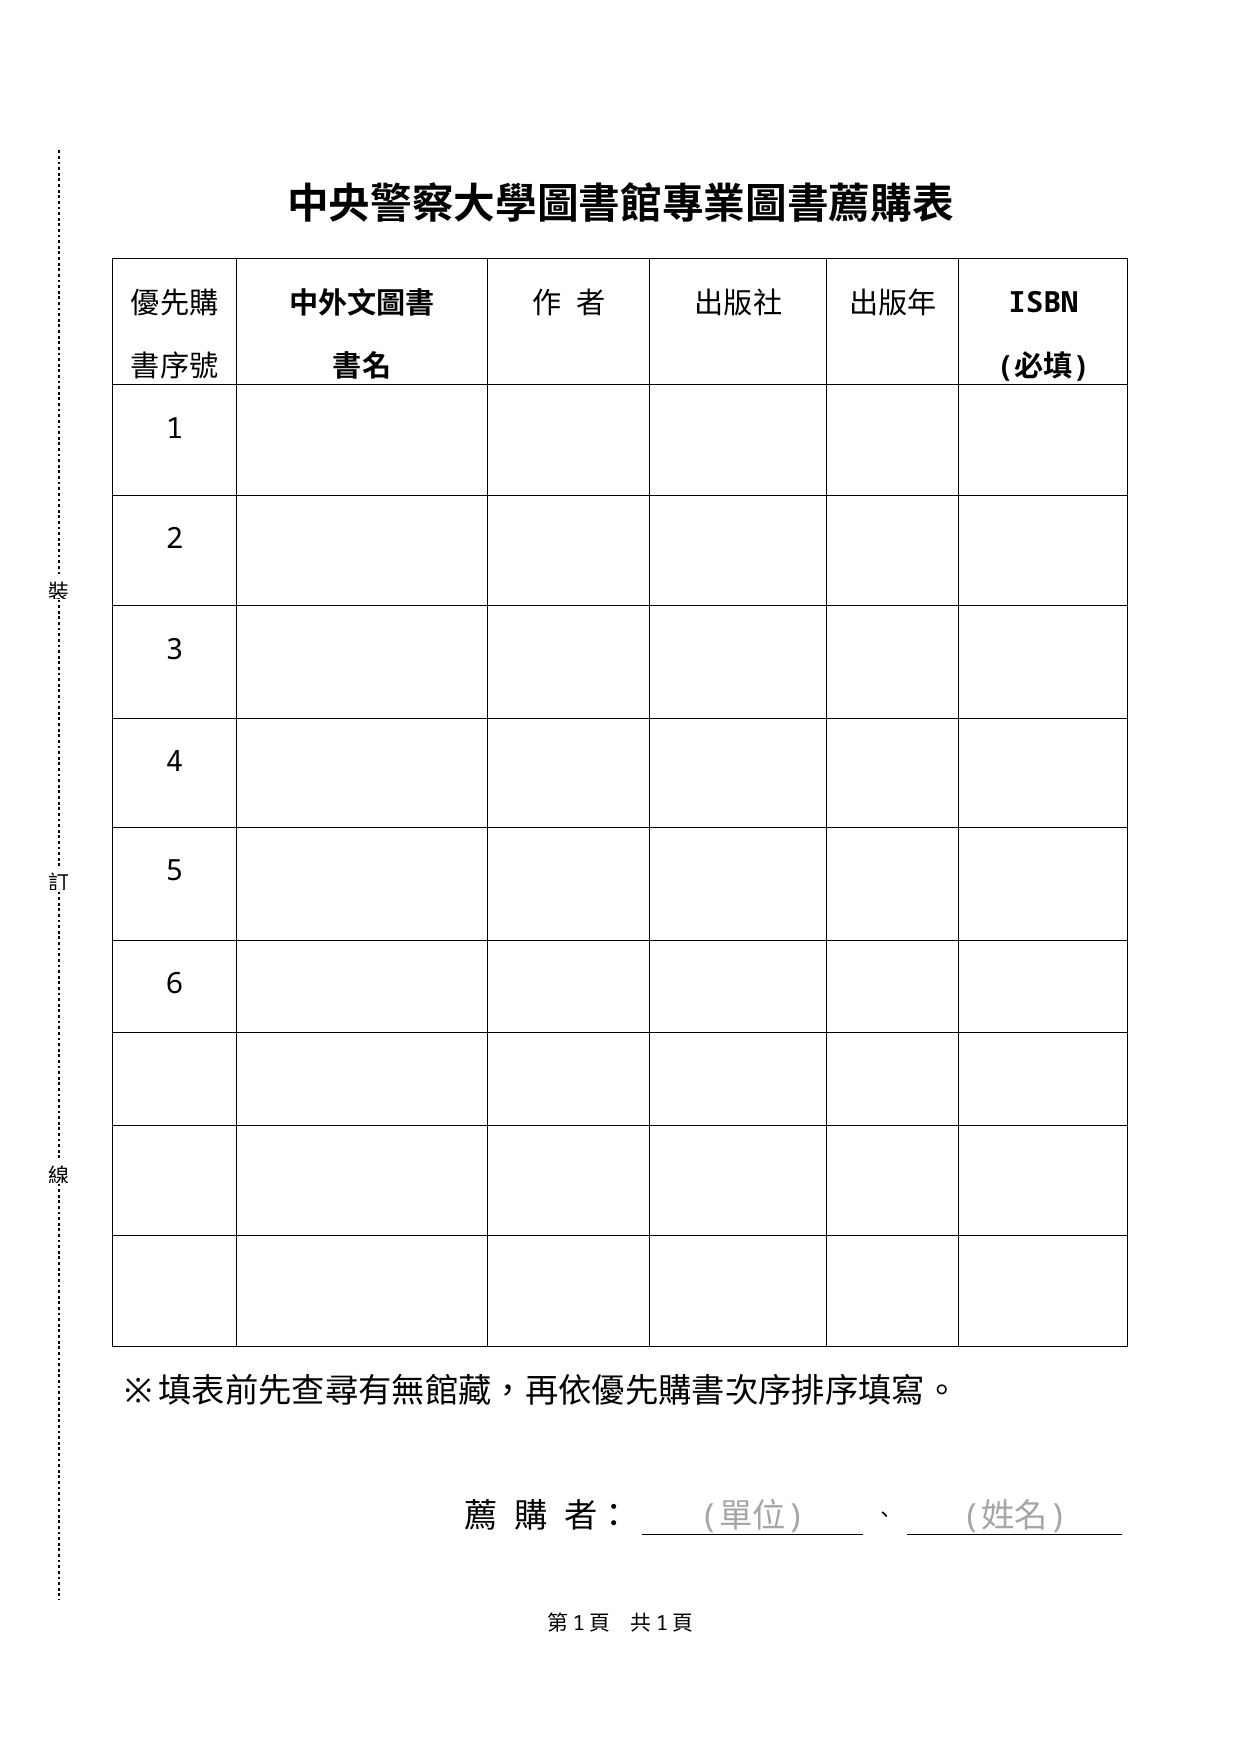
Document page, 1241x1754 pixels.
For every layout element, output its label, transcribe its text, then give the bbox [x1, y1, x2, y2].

table_cell [827, 1236, 958, 1346]
table_cell 3 [113, 606, 236, 717]
table_cell [237, 1033, 487, 1125]
table_cell [488, 1033, 649, 1125]
table_cell [650, 1033, 826, 1125]
table_cell [237, 828, 487, 939]
table_cell [488, 941, 649, 1032]
table_cell 5 [113, 828, 236, 939]
table_header (單位) [642, 1472, 863, 1534]
table_header 出版社 [650, 259, 826, 384]
table_cell [113, 1033, 236, 1125]
table_cell [488, 719, 649, 827]
table_header 、 [863, 1472, 907, 1534]
text 中央警察大學圖書館專業圖書薦購表 [118, 158, 1122, 221]
table_cell 1 [113, 385, 236, 495]
table_cell [827, 828, 958, 939]
table_cell [650, 719, 826, 827]
table_cell [650, 1126, 826, 1234]
table_cell [237, 1236, 487, 1346]
table_header (姓名) [907, 1472, 1122, 1534]
table_cell [237, 606, 487, 717]
table_cell [959, 828, 1127, 939]
table_header 中外文圖書 書名 [237, 259, 487, 384]
table_cell [827, 1126, 958, 1234]
table_cell [237, 496, 487, 605]
table_header 薦 購 者： [318, 1472, 642, 1534]
table_cell [488, 1126, 649, 1234]
table_cell [237, 385, 487, 495]
table_cell [488, 496, 649, 605]
table_cell [650, 941, 826, 1032]
table_cell [827, 496, 958, 605]
table_cell [959, 385, 1127, 495]
table_cell 4 [113, 719, 236, 827]
table_cell [488, 606, 649, 717]
table_cell [827, 385, 958, 495]
table_cell [959, 719, 1127, 827]
table_cell [959, 1236, 1127, 1346]
table_header 出版年 [827, 259, 958, 384]
table_cell [488, 385, 649, 495]
table_cell [650, 496, 826, 605]
table_cell 6 [113, 941, 236, 1032]
table_cell [237, 1126, 487, 1234]
table_header [118, 1472, 318, 1534]
table_cell [959, 941, 1127, 1032]
table_cell [113, 1126, 236, 1234]
table_cell [827, 719, 958, 827]
table_cell 2 [113, 496, 236, 605]
table_cell [650, 828, 826, 939]
table_cell [959, 1033, 1127, 1125]
table_cell [959, 606, 1127, 717]
table_cell [650, 385, 826, 495]
table_cell [827, 606, 958, 717]
table_cell [959, 1126, 1127, 1234]
table_header 優先購 書序號 [113, 259, 236, 384]
table_cell [237, 719, 487, 827]
table_cell [959, 496, 1127, 605]
table_cell [827, 941, 958, 1032]
table_header ISBN (必填) [959, 259, 1127, 384]
table_cell [113, 1236, 236, 1346]
table_cell [488, 1236, 649, 1346]
table_cell [237, 941, 487, 1032]
table_header 作 者 [488, 259, 649, 384]
table_cell [650, 606, 826, 717]
table_cell [650, 1236, 826, 1346]
text ※填表前先查尋有無館藏，再依優先購書次序排序填寫。 [118, 1347, 1122, 1409]
table_cell [827, 1033, 958, 1125]
table_cell [488, 828, 649, 939]
